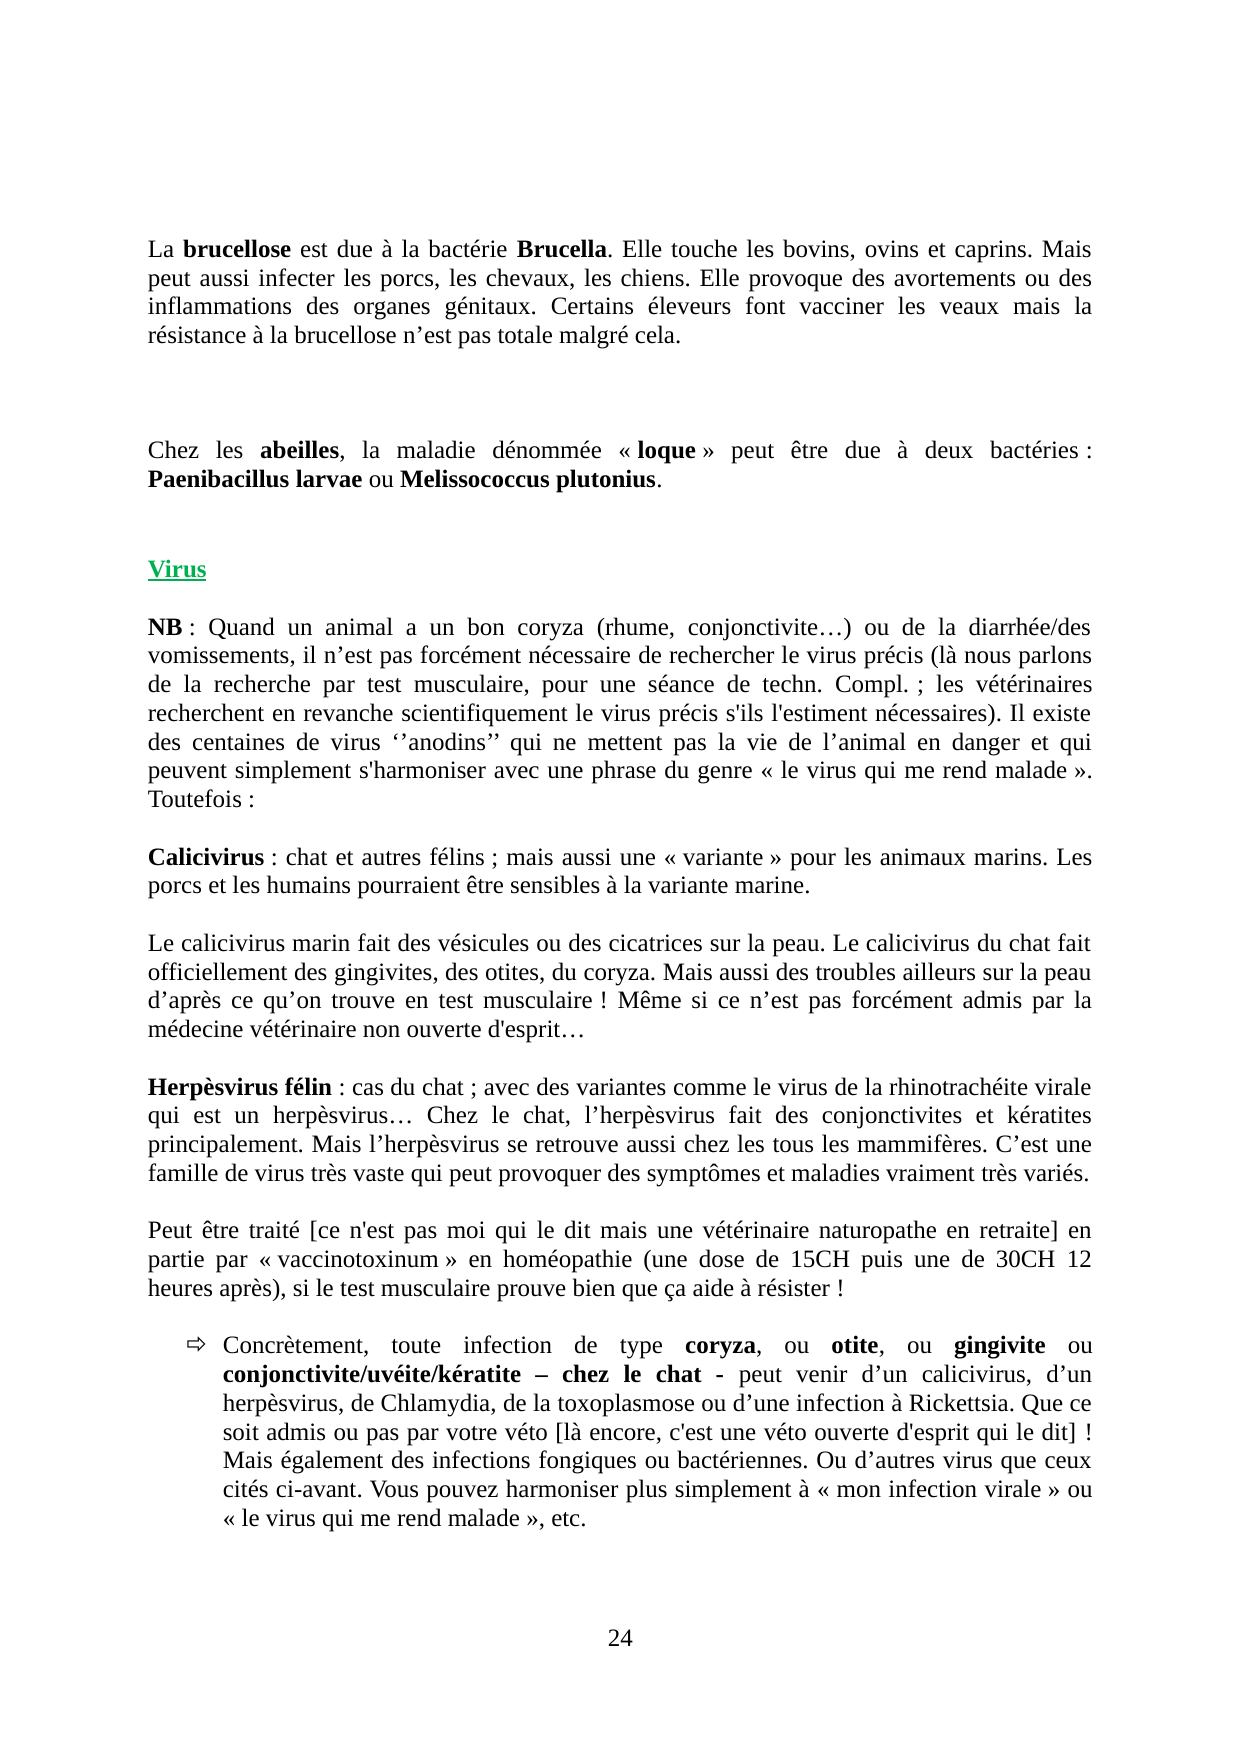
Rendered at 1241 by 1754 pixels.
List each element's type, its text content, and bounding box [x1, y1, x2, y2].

text Calicivirus : chat et autres félins ; mais aussi une « variante » pour les animaux marins. Les porcs et les humains pourraient être sensibles à la variante marine. [148, 842, 1093, 899]
list Concrètement, toute infection de type coryza, ou otite, ou gingivite ou conjonctivite/uvéite/kératite – chez le chat - peut venir d’un calicivirus, d’un herpèsvirus, de Chlamydia, de la toxoplasmose ou d’une infection à Rickettsia. Que ce soit admis ou pas par votre véto [là encore, c'est une véto ouverte d'esprit qui le dit] ! Mais également des infections fongiques ou bactériennes. Ou d’autres virus que ceux cités ci-avant. Vous pouvez harmoniser plus simplement à « mon infection virale » ou « le virus qui me rend malade », etc. [185, 1331, 1093, 1532]
text Herpèsvirus félin : cas du chat ; avec des variantes comme le virus de la rhinotrachéite virale qui est un herpèsvirus… Chez le chat, l’herpèsvirus fait des conjonctivites et kératites principalement. Mais l’herpèsvirus se retrouve aussi chez les tous les mammifères. C’est une famille de virus très vaste qui peut provoquer des symptômes et maladies vraiment très variés. [148, 1072, 1093, 1187]
text La brucellose est due à la bactérie Brucella. Elle touche les bovins, ovins et caprins. Mais peut aussi infecter les porcs, les chevaux, les chiens. Elle provoque des avortements ou des inflammations des organes génitaux. Certains éleveurs font vacciner les veaux mais la résistance à la brucellose n’est pas totale malgré cela. [148, 234, 1093, 349]
subtitle Virus [148, 554, 1093, 583]
text Chez les abeilles, la maladie dénommée « loque » peut être due à deux bactéries : Paenibacillus larvae ou Melissococcus plutonius. [148, 435, 1093, 493]
text NB : Quand un animal a un bon coryza (rhume, conjonctivite…) ou de la diarrhée/des vomissements, il n’est pas forcément nécessaire de rechercher le virus précis (là nous parlons de la recherche par test musculaire, pour une séance de techn. Compl. ; les vétérinaires recherchent en revanche scientifiquement le virus précis s'ils l'estiment nécessaires). Il existe des centaines de virus ‘’anodins’’ qui ne mettent pas la vie de l’animal en danger et qui peuvent simplement s'harmoniser avec une phrase du genre « le virus qui me rend malade ». Toutefois : [148, 612, 1093, 813]
text Le calicivirus marin fait des vésicules ou des cicatrices sur la peau. Le calicivirus du chat fait officiellement des gingivites, des otites, du coryza. Mais aussi des troubles ailleurs sur la peau d’après ce qu’on trouve en test musculaire ! Même si ce n’est pas forcément admis par la médecine vétérinaire non ouverte d'esprit… [148, 928, 1093, 1043]
text Peut être traité [ce n'est pas moi qui le dit mais une vétérinaire naturopathe en retraite] en partie par « vaccinotoxinum » en homéopathie (une dose de 15CH puis une de 30CH 12 heures après), si le test musculaire prouve bien que ça aide à résister ! [148, 1216, 1093, 1302]
